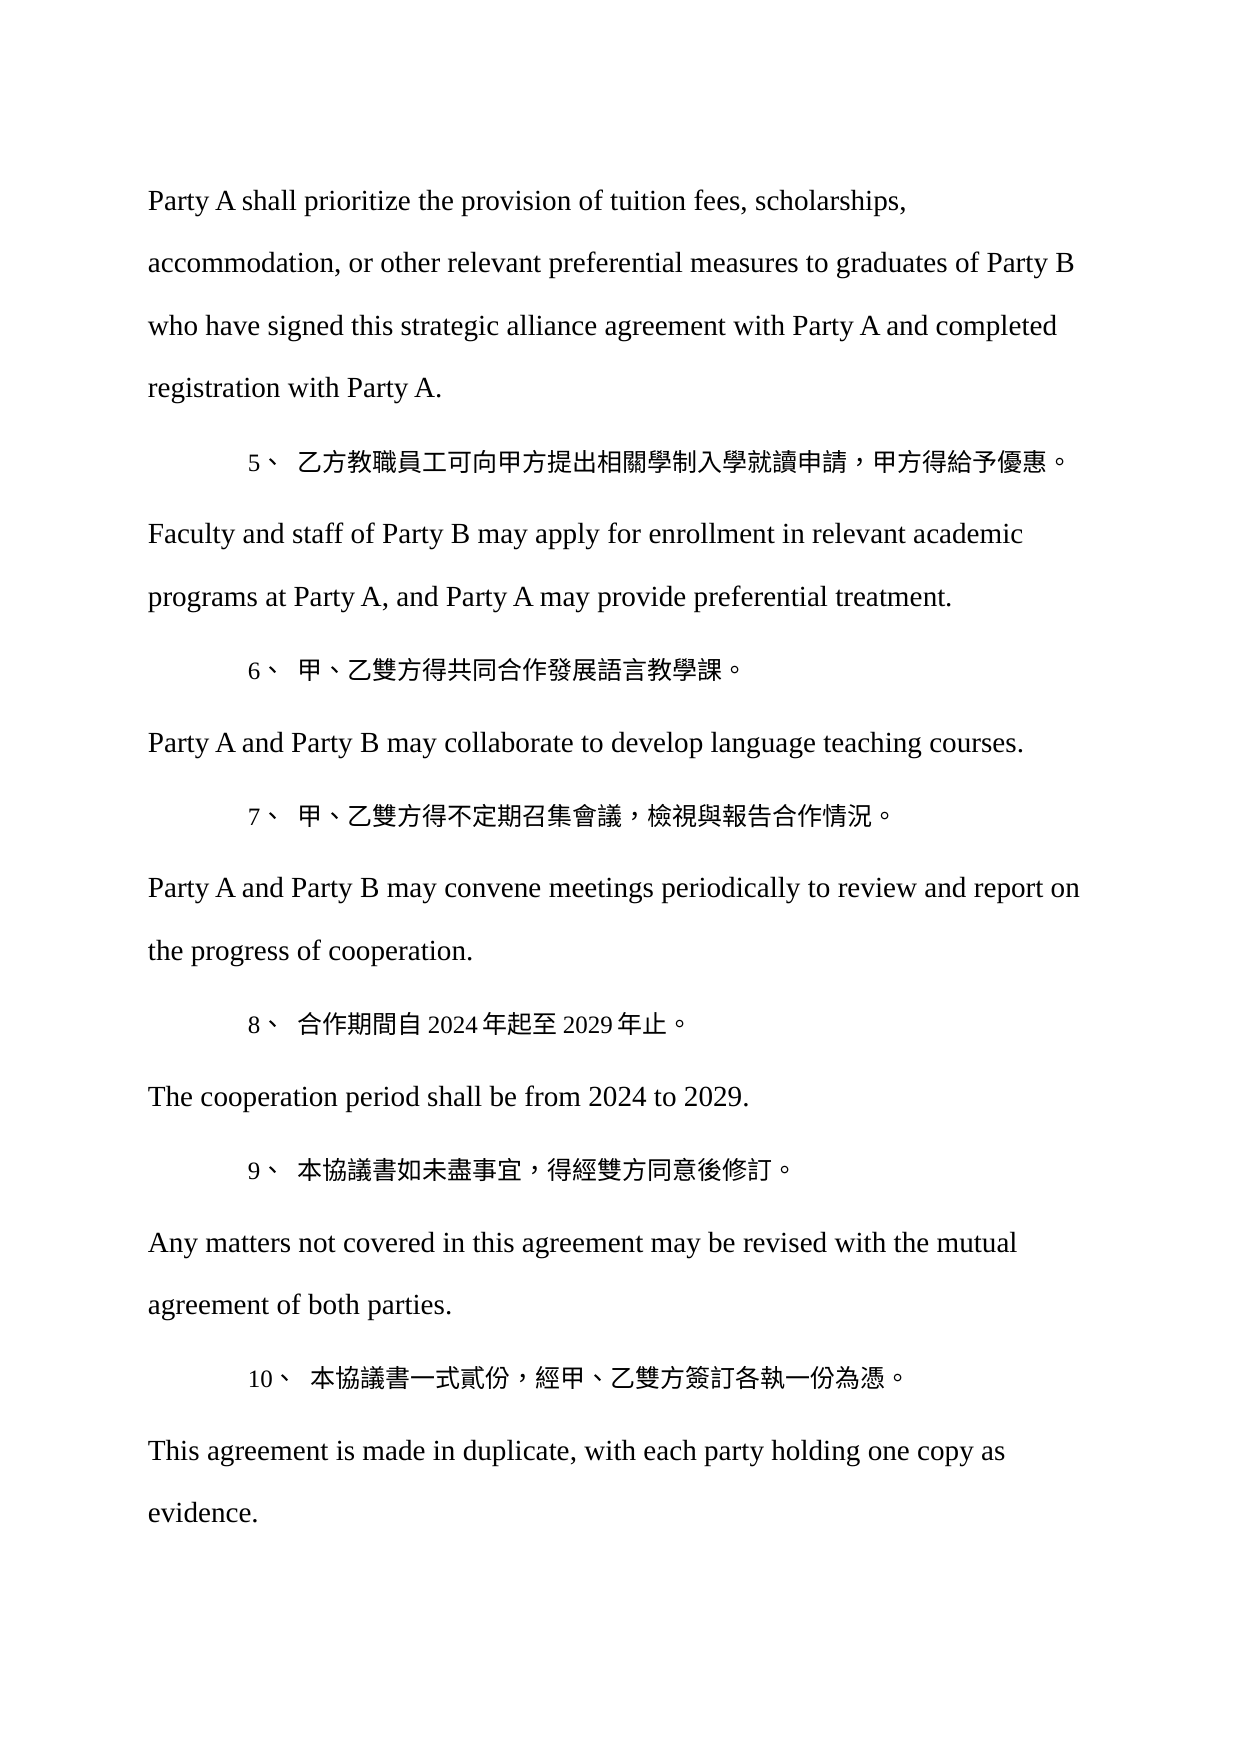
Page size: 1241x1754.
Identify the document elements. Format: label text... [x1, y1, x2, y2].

list 本協議書一式貳份，經甲、乙雙方簽訂各執一份為憑。 [248, 1335, 1092, 1398]
text Faculty and staff of Party B may apply for enrollment in relevant academic programs at Party A, and Party A may provide preferential treatment. [148, 492, 1092, 617]
text Any matters not covered in this agreement may be revised with the mutual agreement of both parties. [148, 1200, 1092, 1325]
list 乙方教職員工可向甲方提出相關學制入學就讀申請，甲方得給予優惠。 [248, 419, 1092, 481]
text Party A shall prioritize the provision of tuition fees, scholarships, accommodation, or other relevant preferential measures to graduates of Party B who have signed this strategic alliance agreement with Party A and completed registration with Party A. [148, 158, 1092, 408]
list 甲、乙雙方得共同合作發展語言教學課。 [248, 627, 1092, 689]
list 甲、乙雙方得不定期召集會議，檢視與報告合作情況。 [248, 773, 1092, 835]
list 合作期間自2024年起至2029年止。 [248, 981, 1092, 1044]
list 本協議書如未盡事宜，得經雙方同意後修訂。 [248, 1127, 1092, 1189]
text This agreement is made in duplicate, with each party holding one copy as evidence. [148, 1408, 1092, 1533]
text Party A and Party B may collaborate to develop language teaching courses. [148, 700, 1092, 762]
text Party A and Party B may convene meetings periodically to review and report on the progress of cooperation. [148, 846, 1092, 971]
text The cooperation period shall be from 2024 to 2029. [148, 1054, 1092, 1117]
